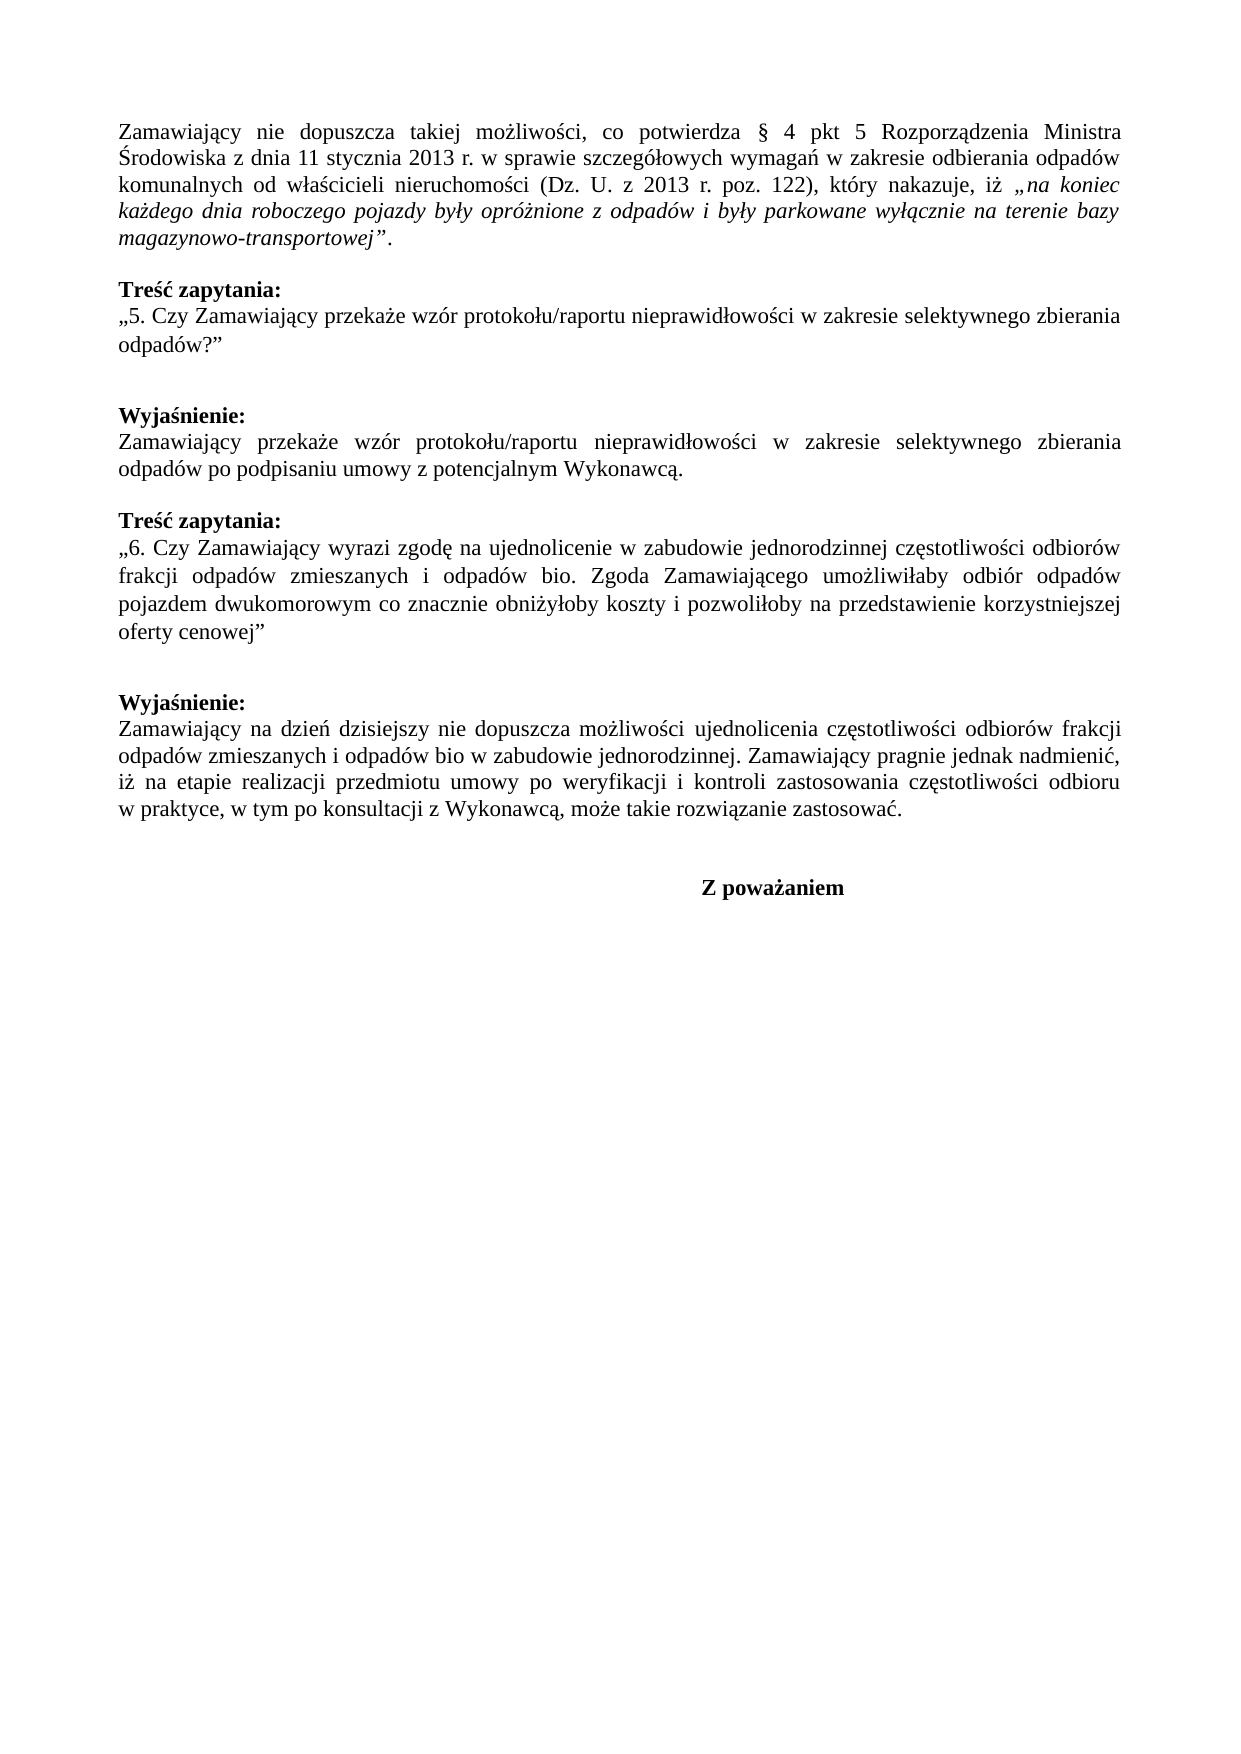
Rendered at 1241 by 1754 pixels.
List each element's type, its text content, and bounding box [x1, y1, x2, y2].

text „5. Czy Zamawiający przekaże wzór protokołu/raportu nieprawidłowości w zakresie selektywnego zbierania odpadów?” [118, 303, 1122, 357]
text „6. Czy Zamawiający wyrazi zgodę na ujednolicenie w zabudowie jednorodzinnej częstotliwości odbiorów frakcji odpadów zmieszanych i odpadów bio. Zgoda Zamawiającego umożliwiłaby odbiór odpadów pojazdem dwukomorowym co znacznie obniżyłoby koszty i pozwoliłoby na przedstawienie korzystniejszej oferty cenowej” [118, 534, 1122, 644]
text Wyjaśnienie: [118, 402, 1122, 428]
text Zamawiający na dzień dzisiejszy nie dopuszcza możliwości ujednolicenia częstotliwości odbiorów frakcji odpadów zmieszanych i odpadów bio w zabudowie jednorodzinnej. Zamawiający pragnie jednak nadmienić, iż na etapie realizacji przedmiotu umowy po weryfikacji i kontroli zastosowania częstotliwości odbioru w praktyce, w tym po konsultacji z Wykonawcą, może takie rozwiązanie zastosować. [118, 716, 1122, 821]
text Z poważaniem [118, 874, 1122, 900]
text Zamawiający nie dopuszcza takiej możliwości, co potwierdza § 4 pkt 5 Rozporządzenia Ministra Środowiska z dnia 11 stycznia 2013 r. w sprawie szczegółowych wymagań w zakresie odbierania odpadów komunalnych od właścicieli nieruchomości (Dz. U. z 2013 r. poz. 122), który nakazuje, iż „na koniec każdego dnia roboczego pojazdy były opróżnione z odpadów i były parkowane wyłącznie na terenie bazy magazynowo-transportowej”. [118, 118, 1122, 250]
text Treść zapytania: [118, 507, 1122, 534]
text Wyjaśnienie: [118, 689, 1122, 716]
text Treść zapytania: [118, 276, 1122, 303]
text Zamawiający przekaże wzór protokołu/raportu nieprawidłowości w zakresie selektywnego zbierania odpadów po podpisaniu umowy z potencjalnym Wykonawcą. [118, 428, 1122, 481]
